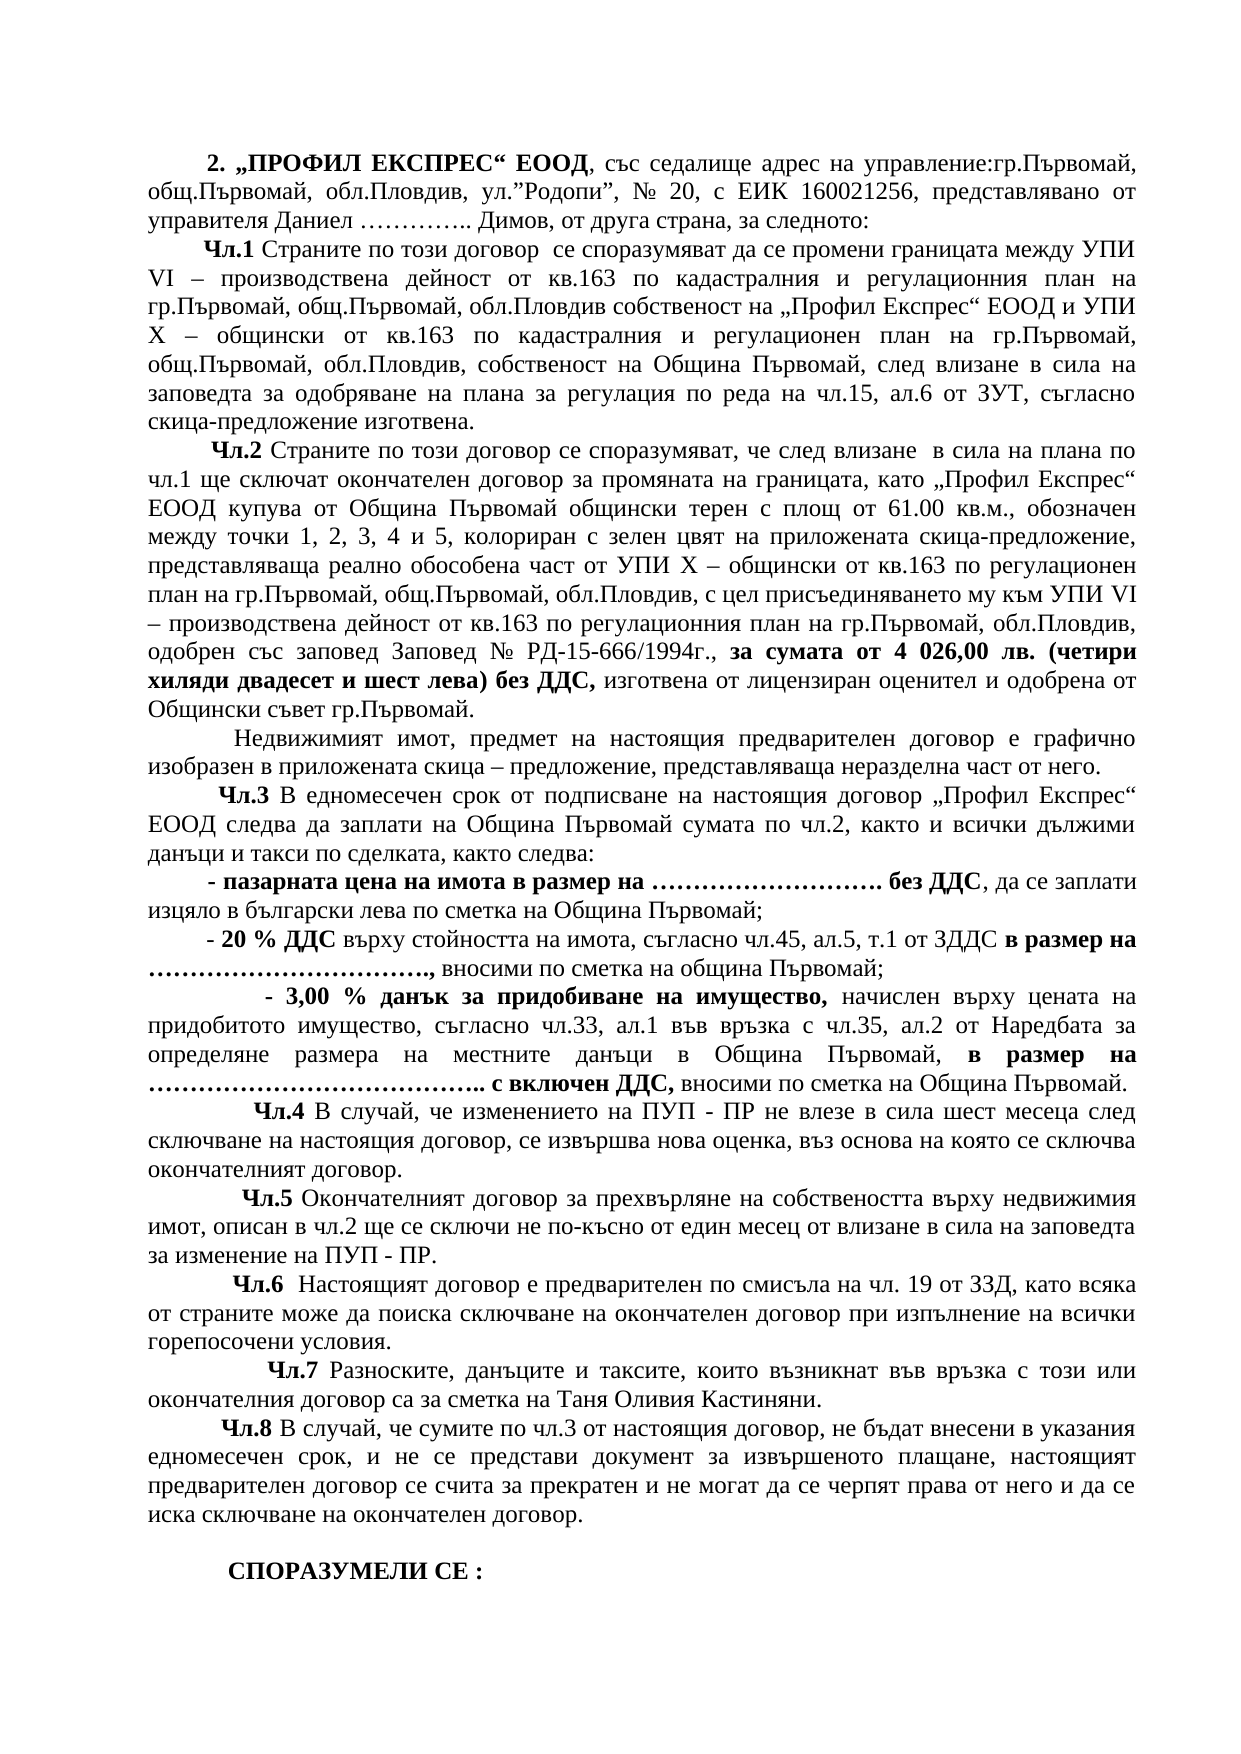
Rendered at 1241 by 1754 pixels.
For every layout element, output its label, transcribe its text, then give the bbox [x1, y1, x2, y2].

text Чл.7 Разноските, данъците и таксите, които възникнат във връзка с този или окончателния договор са за сметка на Таня Оливия Кастиняни. [148, 1355, 1137, 1413]
text - пазарната цена на имота в размер на ………………………. без ДДС, да се заплати изцяло в български лева по сметка на Община Първомай; [148, 866, 1137, 924]
text Чл.6 Настоящият договор е предварителен по смисъла на чл. 19 от ЗЗД, като всяка от страните може да поиска сключване на окончателен договор при изпълнение на всички горепосочени условия. [148, 1269, 1137, 1355]
text Чл.5 Окончателният договор за прехвърляне на собствеността върху недвижимия имот, описан в чл.2 ще се сключи не по-късно от един месец от влизане в сила на заповедта за изменение на ПУП - ПР. [148, 1183, 1137, 1269]
text Чл.8 В случай, че сумите по чл.3 от настоящия договор, не бъдат внесени в указания едномесечен срок, и не се представи документ за извършеното плащане, настоящият предварителен договор се счита за прекратен и не могат да се черпят права от него и да се иска сключване на окончателен договор. [148, 1413, 1137, 1528]
text - 20 % ДДС върху стойността на имота, съгласно чл.45, ал.5, т.1 от ЗДДС в размер на ……………………………., вносими по сметка на община Първомай; [148, 924, 1137, 981]
text Чл.1 Страните по този договор се споразумяват да се промени границата между УПИ VI – производствена дейност от кв.163 по кадастралния и регулационния план на гр.Първомай, общ.Първомай, обл.Пловдив собственост на „Профил Експрес“ ЕООД и УПИ X – общински от кв.163 по кадастралния и регулационен план на гр.Първомай, общ.Първомай, обл.Пловдив, собственост на Община Първомай, след влизане в сила на заповедта за одобряване на плана за регулация по реда на чл.15, ал.6 от ЗУТ, съгласно скица-предложение изготвена. [148, 234, 1137, 435]
text Чл.2 Страните по този договор се споразумяват, че след влизане в сила на плана по чл.1 ще сключат окончателен договор за промяната на границата, като „Профил Експрес“ ЕООД купува от Община Първомай общински терен с площ от 61.00 кв.м., обозначен между точки 1, 2, 3, 4 и 5, колориран с зелен цвят на приложената скица-предложение, представляваща реално обособена част от УПИ X – общински от кв.163 по регулационен план на гр.Първомай, общ.Първомай, обл.Пловдив, с цел присъединяването му към УПИ VI – производствена дейност от кв.163 по регулационния план на гр.Първомай, обл.Пловдив, одобрен със заповед Заповед № РД-15-666/1994г., за сумата от 4 026,00 лв. (четири хиляди двадесет и шест лева) без ДДС, изготвена от лицензиран оценител и одобрена от Общински съвет гр.Първомай. [148, 435, 1137, 723]
text Чл.3 В едномесечен срок от подписване на настоящия договор „Профил Експрес“ ЕООД следва да заплати на Община Първомай сумата по чл.2, както и всички дължими данъци и такси по сделката, както следва: [148, 780, 1137, 866]
text Недвижимият имот, предмет на настоящия предварителен договор е графично изобразен в приложената скица – предложение, представляваща неразделна част от него. [148, 723, 1137, 780]
text СПОРАЗУМЕЛИ СЕ : [148, 1556, 1137, 1585]
text Чл.4 В случай, че изменението на ПУП - ПР не влезе в сила шест месеца след сключване на настоящия договор, се извършва нова оценка, въз основа на която се сключва окончателният договор. [148, 1096, 1137, 1183]
text 2. „ПРОФИЛ ЕКСПРЕС“ ЕООД, със седалище адрес на управление:гр.Първомай, общ.Първомай, обл.Пловдив, ул.”Родопи”, № 20, с ЕИК 160021256, представлявано от управителя Даниел ………….. Димов, от друга страна, за следното: [148, 148, 1137, 234]
text - 3,00 % данък за придобиване на имущество, начислен върху цената на придобитото имущество, съгласно чл.33, ал.1 във връзка с чл.35, ал.2 от Наредбата за определяне размера на местните данъци в Община Първомай, в размер на ………………………………….. с включен ДДС, вносими по сметка на Община Първомай. [148, 981, 1137, 1096]
